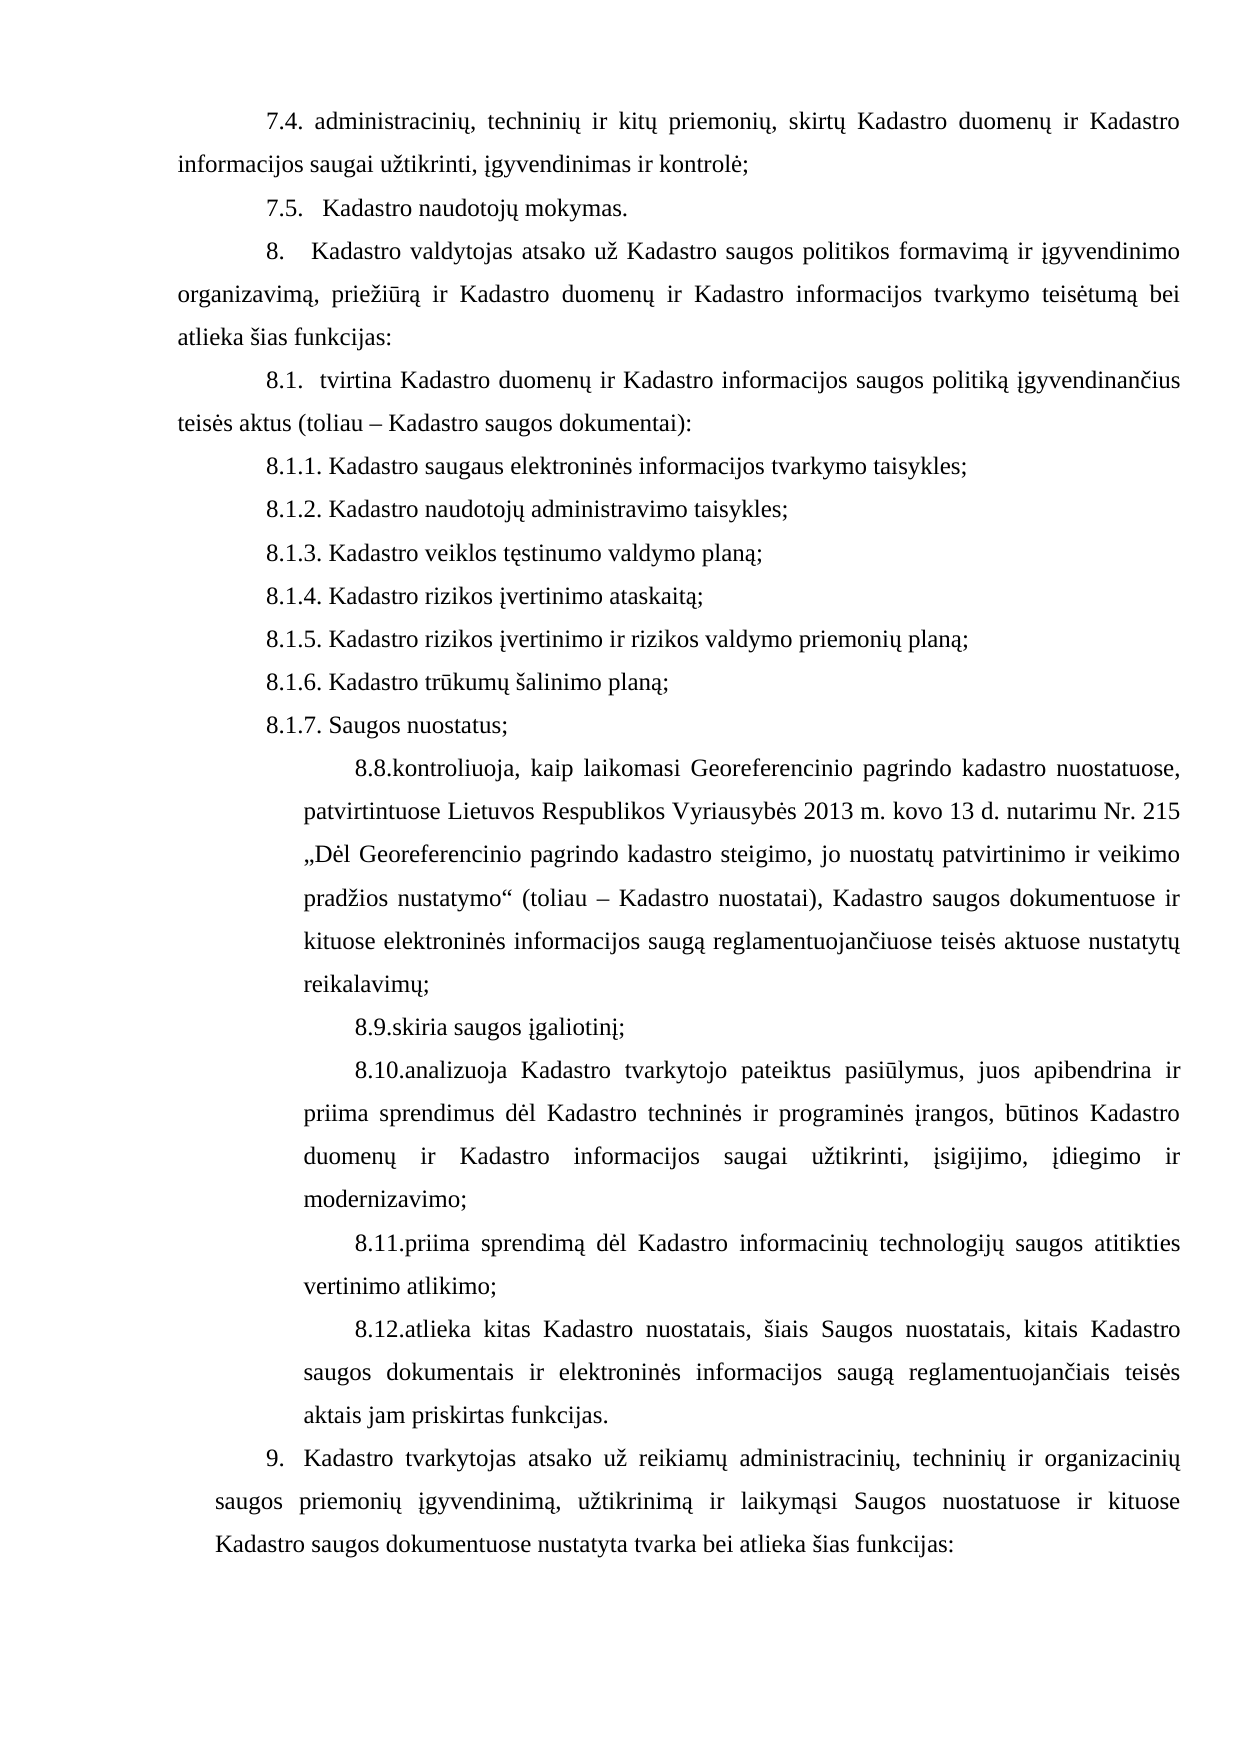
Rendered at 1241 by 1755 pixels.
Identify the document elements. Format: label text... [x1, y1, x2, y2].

list Kadastro tvarkytojas atsako už reikiamų administracinių, techninių ir organizacinių saugos priemonių įgyvendinimą, užtikrinimą ir laikymąsi Saugos nuostatuose ir kituose Kadastro saugos dokumentuose nustatyta tvarka bei atlieka šias funkcijas: [177, 1443, 1181, 1558]
text 8.1.5. Kadastro rizikos įvertinimo ir rizikos valdymo priemonių planą; [177, 624, 1181, 653]
list kontroliuoja, kaip laikomasi Georeferencinio pagrindo kadastro nuostatuose, patvirtintuose Lietuvos Respublikos Vyriausybės 2013 m. kovo 13 d. nutarimu Nr. 215 „Dėl Georeferencinio pagrindo kadastro steigimo, jo nuostatų patvirtinimo ir veikimo pradžios nustatymo“ (toliau – Kadastro nuostatai), Kadastro saugos dokumentuose ir kituose elektroninės informacijos saugą reglamentuojančiuose teisės aktuose nustatytų reikalavimų; [266, 753, 1181, 998]
text 8.1.7. Saugos nuostatus; [177, 710, 1181, 739]
text 8.1.1. Kadastro saugaus elektroninės informacijos tvarkymo taisykles; [177, 451, 1181, 480]
text 8.1.2. Kadastro naudotojų administravimo taisykles; [177, 494, 1181, 523]
list priima sprendimą dėl Kadastro informacinių technologijų saugos atitikties vertinimo atlikimo; [266, 1228, 1181, 1299]
text 7.4. administracinių, techninių ir kitų priemonių, skirtų Kadastro duomenų ir Kadastro informacijos saugai užtikrinti, įgyvendinimas ir kontrolė; [177, 106, 1181, 178]
text 8.1. tvirtina Kadastro duomenų ir Kadastro informacijos saugos politiką įgyvendinančius teisės aktus (toliau – Kadastro saugos dokumentai): [177, 365, 1181, 437]
list atlieka kitas Kadastro nuostatais, šiais Saugos nuostatais, kitais Kadastro saugos dokumentais ir elektroninės informacijos saugą reglamentuojančiais teisės aktais jam priskirtas funkcijas. [266, 1314, 1181, 1429]
text 8.1.6. Kadastro trūkumų šalinimo planą; [177, 667, 1181, 696]
text 8. Kadastro valdytojas atsako už Kadastro saugos politikos formavimą ir įgyvendinimo organizavimą, priežiūrą ir Kadastro duomenų ir Kadastro informacijos tvarkymo teisėtumą bei atlieka šias funkcijas: [177, 236, 1181, 351]
text 8.1.3. Kadastro veiklos tęstinumo valdymo planą; [177, 538, 1181, 566]
text 8.1.4. Kadastro rizikos įvertinimo ataskaitą; [177, 581, 1181, 609]
text 7.5. Kadastro naudotojų mokymas. [177, 193, 1181, 221]
list skiria saugos įgaliotinį; [266, 1012, 1181, 1041]
list analizuoja Kadastro tvarkytojo pateiktus pasiūlymus, juos apibendrina ir priima sprendimus dėl Kadastro techninės ir programinės įrangos, būtinos Kadastro duomenų ir Kadastro informacijos saugai užtikrinti, įsigijimo, įdiegimo ir modernizavimo; [266, 1055, 1181, 1213]
